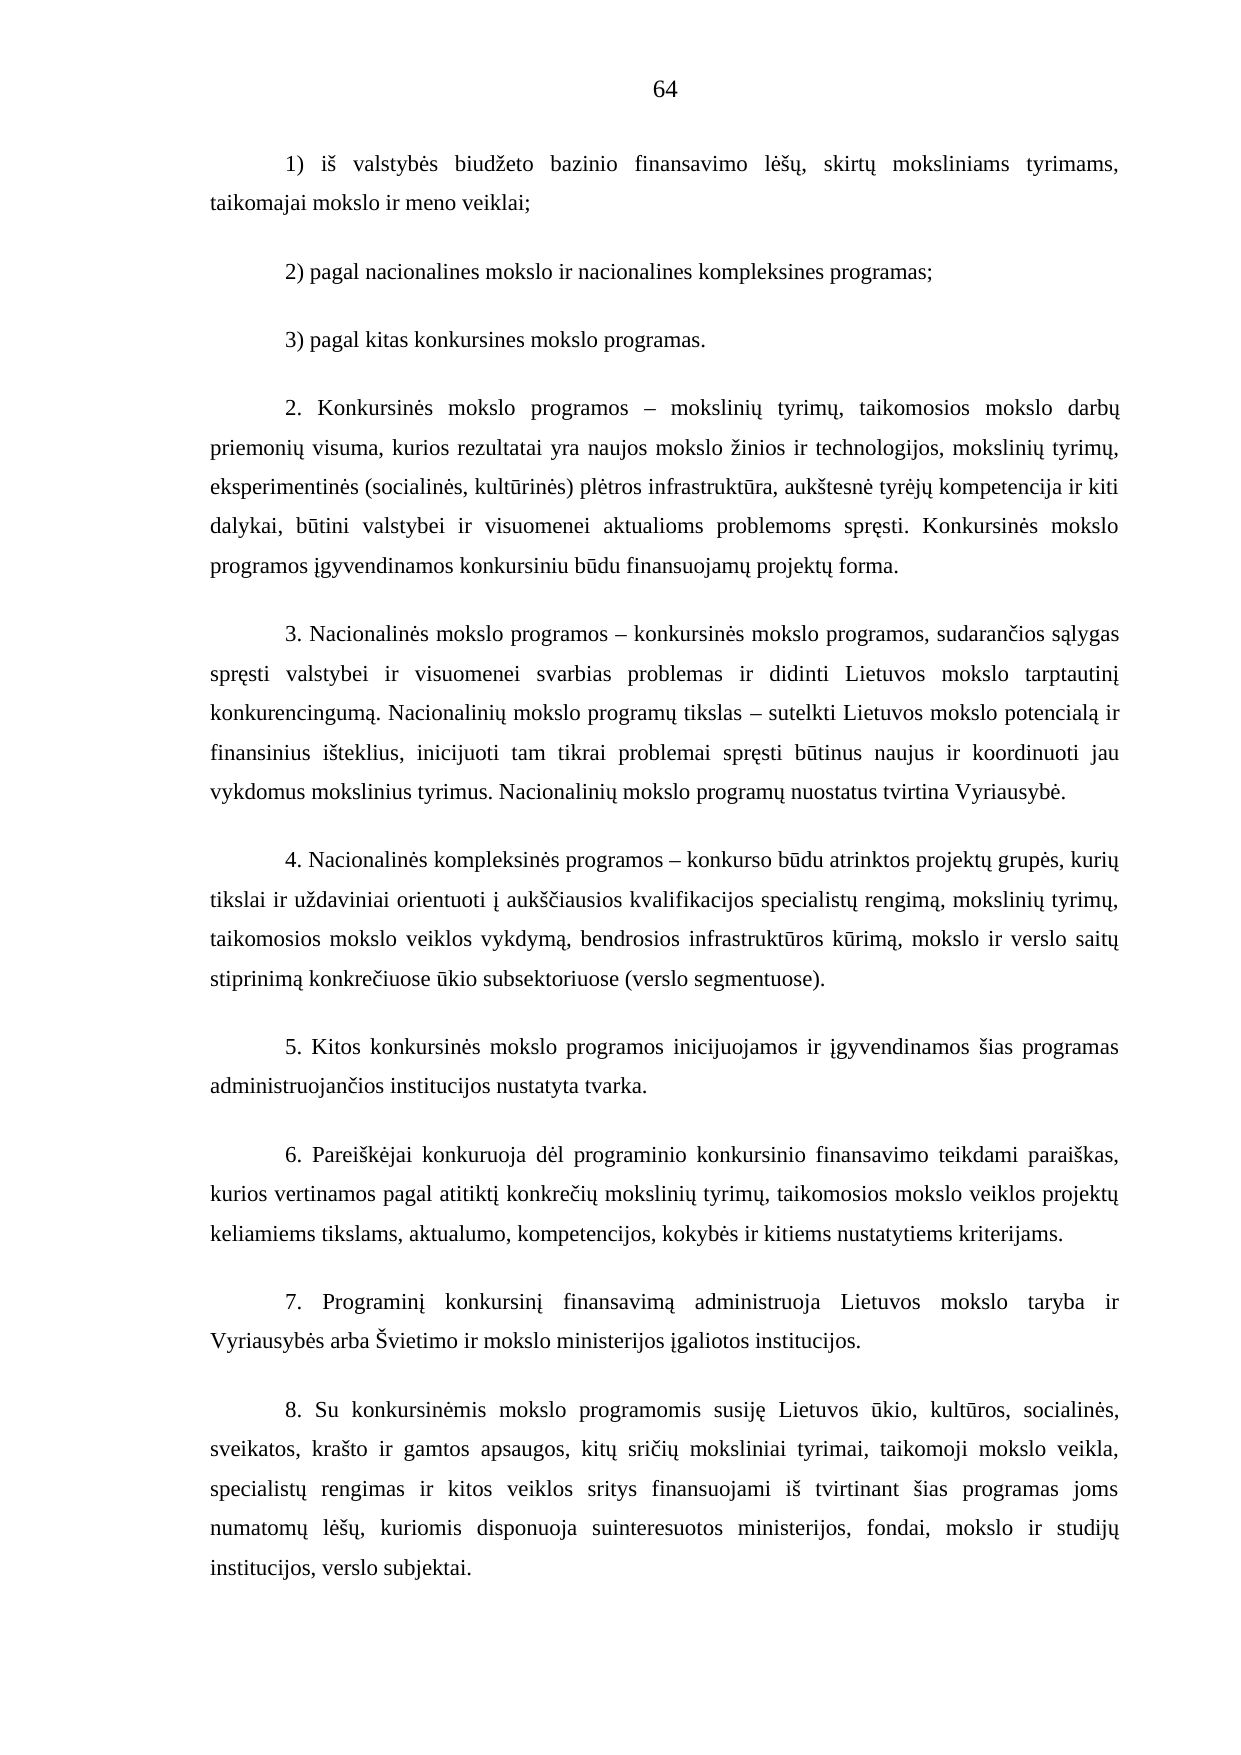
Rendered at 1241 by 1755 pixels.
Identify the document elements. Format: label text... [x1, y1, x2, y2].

text 6. Pareiškėjai konkuruoja dėl programinio konkursinio finansavimo teikdami paraiškas, kurios vertinamos pagal atitiktį konkrečių mokslinių tyrimų, taikomosios mokslo veiklos projektų keliamiems tikslams, aktualumo, kompetencijos, kokybės ir kitiems nustatytiems kriterijams. [210, 1141, 1120, 1246]
text 1) iš valstybės biudžeto bazinio finansavimo lėšų, skirtų moksliniams tyrimams, taikomajai mokslo ir meno veiklai; [210, 150, 1120, 216]
text 8. Su konkursinėmis mokslo programomis susiję Lietuvos ūkio, kultūros, socialinės, sveikatos, krašto ir gamtos apsaugos, kitų sričių moksliniai tyrimai, taikomoji mokslo veikla, specialistų rengimas ir kitos veiklos sritys finansuojami iš tvirtinant šias programas joms numatomų lėšų, kuriomis disponuoja suinteresuotos ministerijos, fondai, mokslo ir studijų institucijos, verslo subjektai. [210, 1396, 1120, 1580]
text 3) pagal kitas konkursines mokslo programas. [210, 326, 1120, 352]
text 2. Konkursinės mokslo programos – mokslinių tyrimų, taikomosios mokslo darbų priemonių visuma, kurios rezultatai yra naujos mokslo žinios ir technologijos, mokslinių tyrimų, eksperimentinės (socialinės, kultūrinės) plėtros infrastruktūra, aukštesnė tyrėjų kompetencija ir kiti dalykai, būtini valstybei ir visuomenei aktualioms problemoms spręsti. Konkursinės mokslo programos įgyvendinamos konkursiniu būdu finansuojamų projektų forma. [210, 394, 1120, 578]
text 7. Programinį konkursinį finansavimą administruoja Lietuvos mokslo taryba ir Vyriausybės arba Švietimo ir mokslo ministerijos įgaliotos institucijos. [210, 1288, 1120, 1354]
text 4. Nacionalinės kompleksinės programos – konkurso būdu atrinktos projektų grupės, kurių tikslai ir uždaviniai orientuoti į aukščiausios kvalifikacijos specialistų rengimą, mokslinių tyrimų, taikomosios mokslo veiklos vykdymą, bendrosios infrastruktūros kūrimą, mokslo ir verslo saitų stiprinimą konkrečiuose ūkio subsektoriuose (verslo segmentuose). [210, 846, 1120, 991]
text 5. Kitos konkursinės mokslo programos inicijuojamos ir įgyvendinamos šias programas administruojančios institucijos nustatyta tvarka. [210, 1033, 1120, 1099]
text 3. Nacionalinės mokslo programos – konkursinės mokslo programos, sudarančios sąlygas spręsti valstybei ir visuomenei svarbias problemas ir didinti Lietuvos mokslo tarptautinį konkurencingumą. Nacionalinių mokslo programų tikslas – sutelkti Lietuvos mokslo potencialą ir finansinius išteklius, inicijuoti tam tikrai problemai spręsti būtinus naujus ir koordinuoti jau vykdomus mokslinius tyrimus. Nacionalinių mokslo programų nuostatus tvirtina Vyriausybė. [210, 620, 1120, 804]
text 2) pagal nacionalines mokslo ir nacionalines kompleksines programas; [210, 258, 1120, 284]
